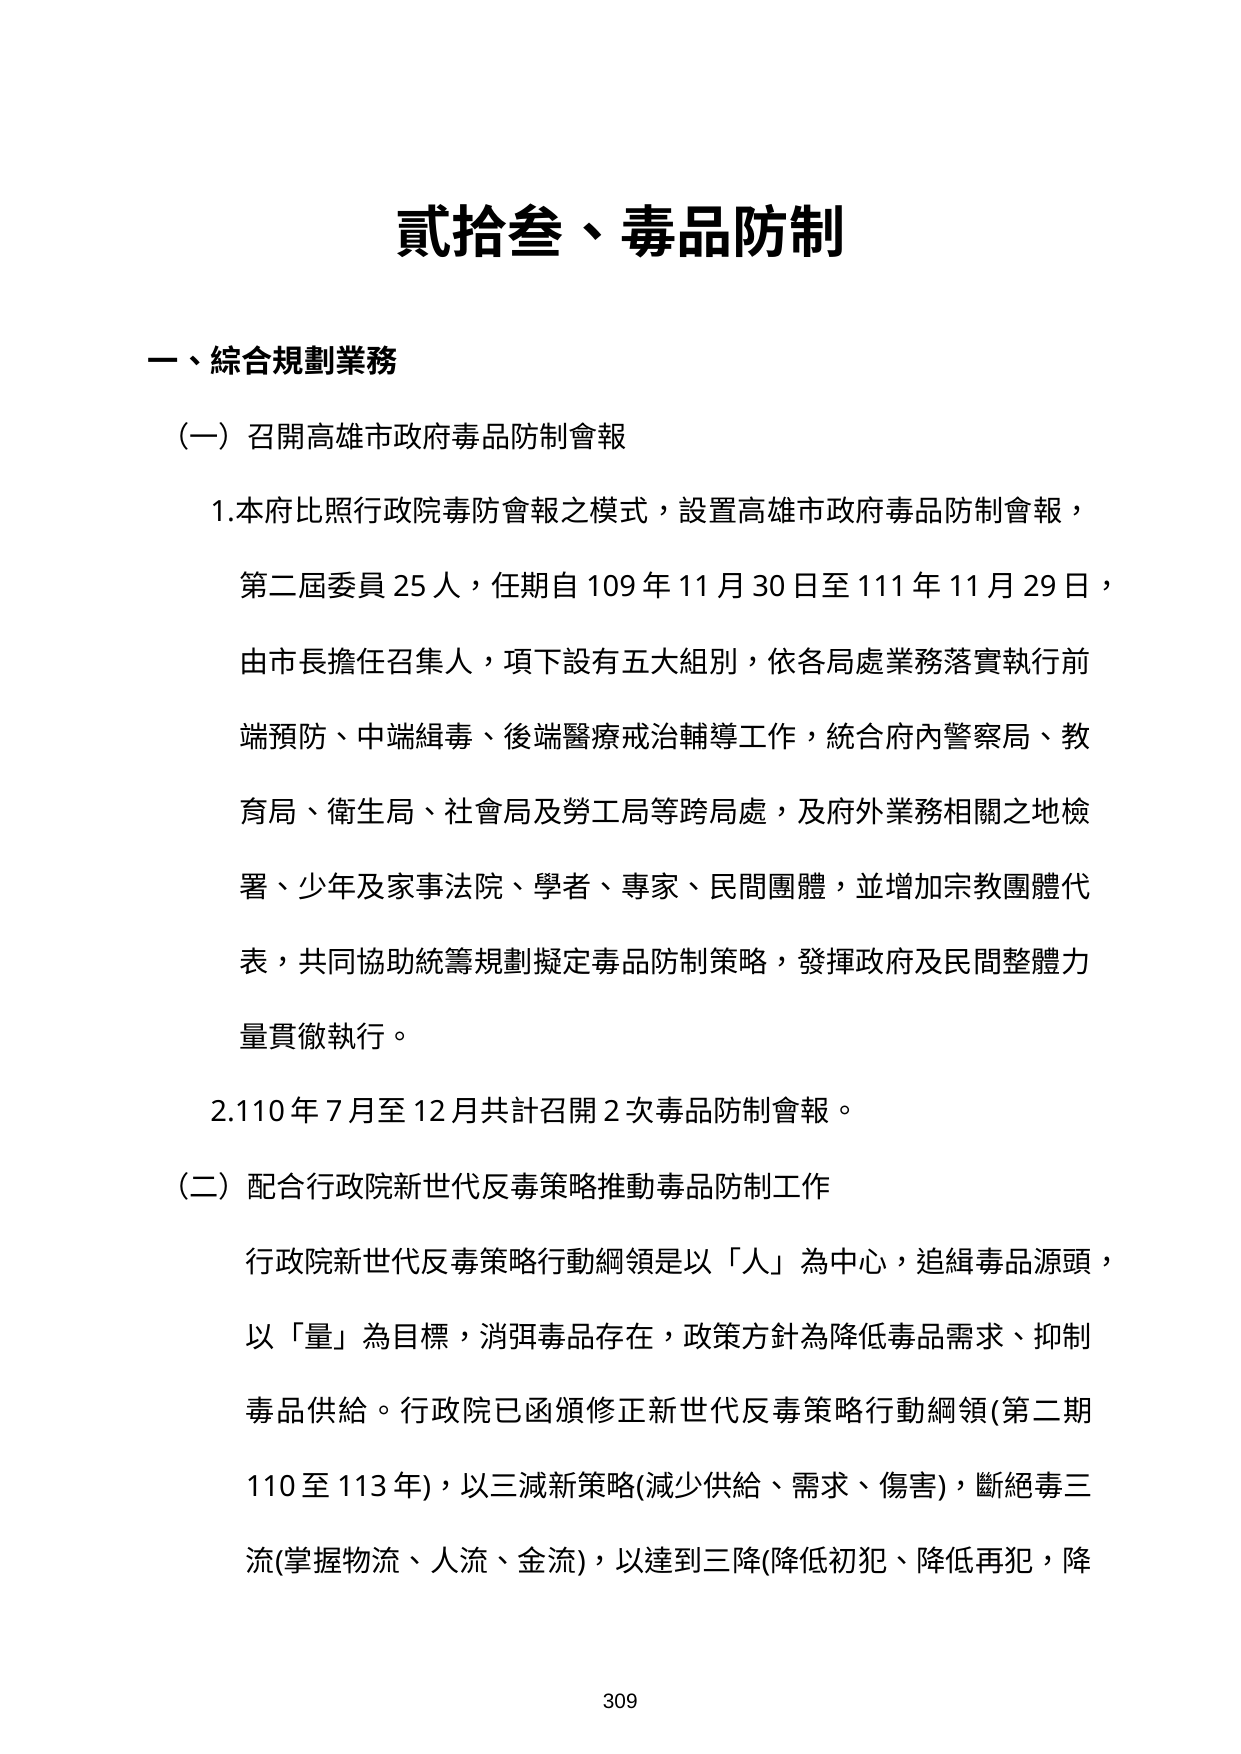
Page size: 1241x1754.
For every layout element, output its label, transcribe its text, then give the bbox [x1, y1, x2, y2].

text 貳拾叁、毒品防制 [148, 164, 1092, 277]
text （一）召開高雄市政府毒品防制會報 [160, 389, 1092, 464]
text 2.110年7月至12月共計召開2次毒品防制會報。 [210, 1064, 1092, 1139]
text 行政院新世代反毒策略行動綱領是以「人」為中心，追緝毒品源頭，以「量」為目標，消弭毒品存在，政策方針為降低毒品需求、抑制毒品供給。行政院已函頒修正新世代反毒策略行動綱領(第二期110至113年)，以三減新策略(減少供給、需求、傷害)，斷絕毒三流(掌握物流、人流、金流)，以達到三降(降低初犯、降低再犯，降低致死數)為目標；毒防局配合修正重點發展毒防政策，統合研考毒防局各科推動毒品防制工作之業務績效。 [246, 1214, 1092, 1589]
text 1.本府比照行政院毒防會報之模式，設置高雄市政府毒品防制會報，第二屆委員25人，任期自109年11月30日至111年11月29日，由市長擔任召集人，項下設有五大組別，依各局處業務落實執行前端預防、中端緝毒、後端醫療戒治輔導工作，統合府內警察局、教育局、衛生局、社會局及勞工局等跨局處，及府外業務相關之地檢署、少年及家事法院、學者、專家、民間團體，並增加宗教團體代表，共同協助統籌規劃擬定毒品防制策略，發揮政府及民間整體力量貫徹執行。 [210, 464, 1092, 1064]
text 一、綜合規劃業務 [148, 314, 1092, 389]
text （二）配合行政院新世代反毒策略推動毒品防制工作 [160, 1139, 1092, 1214]
